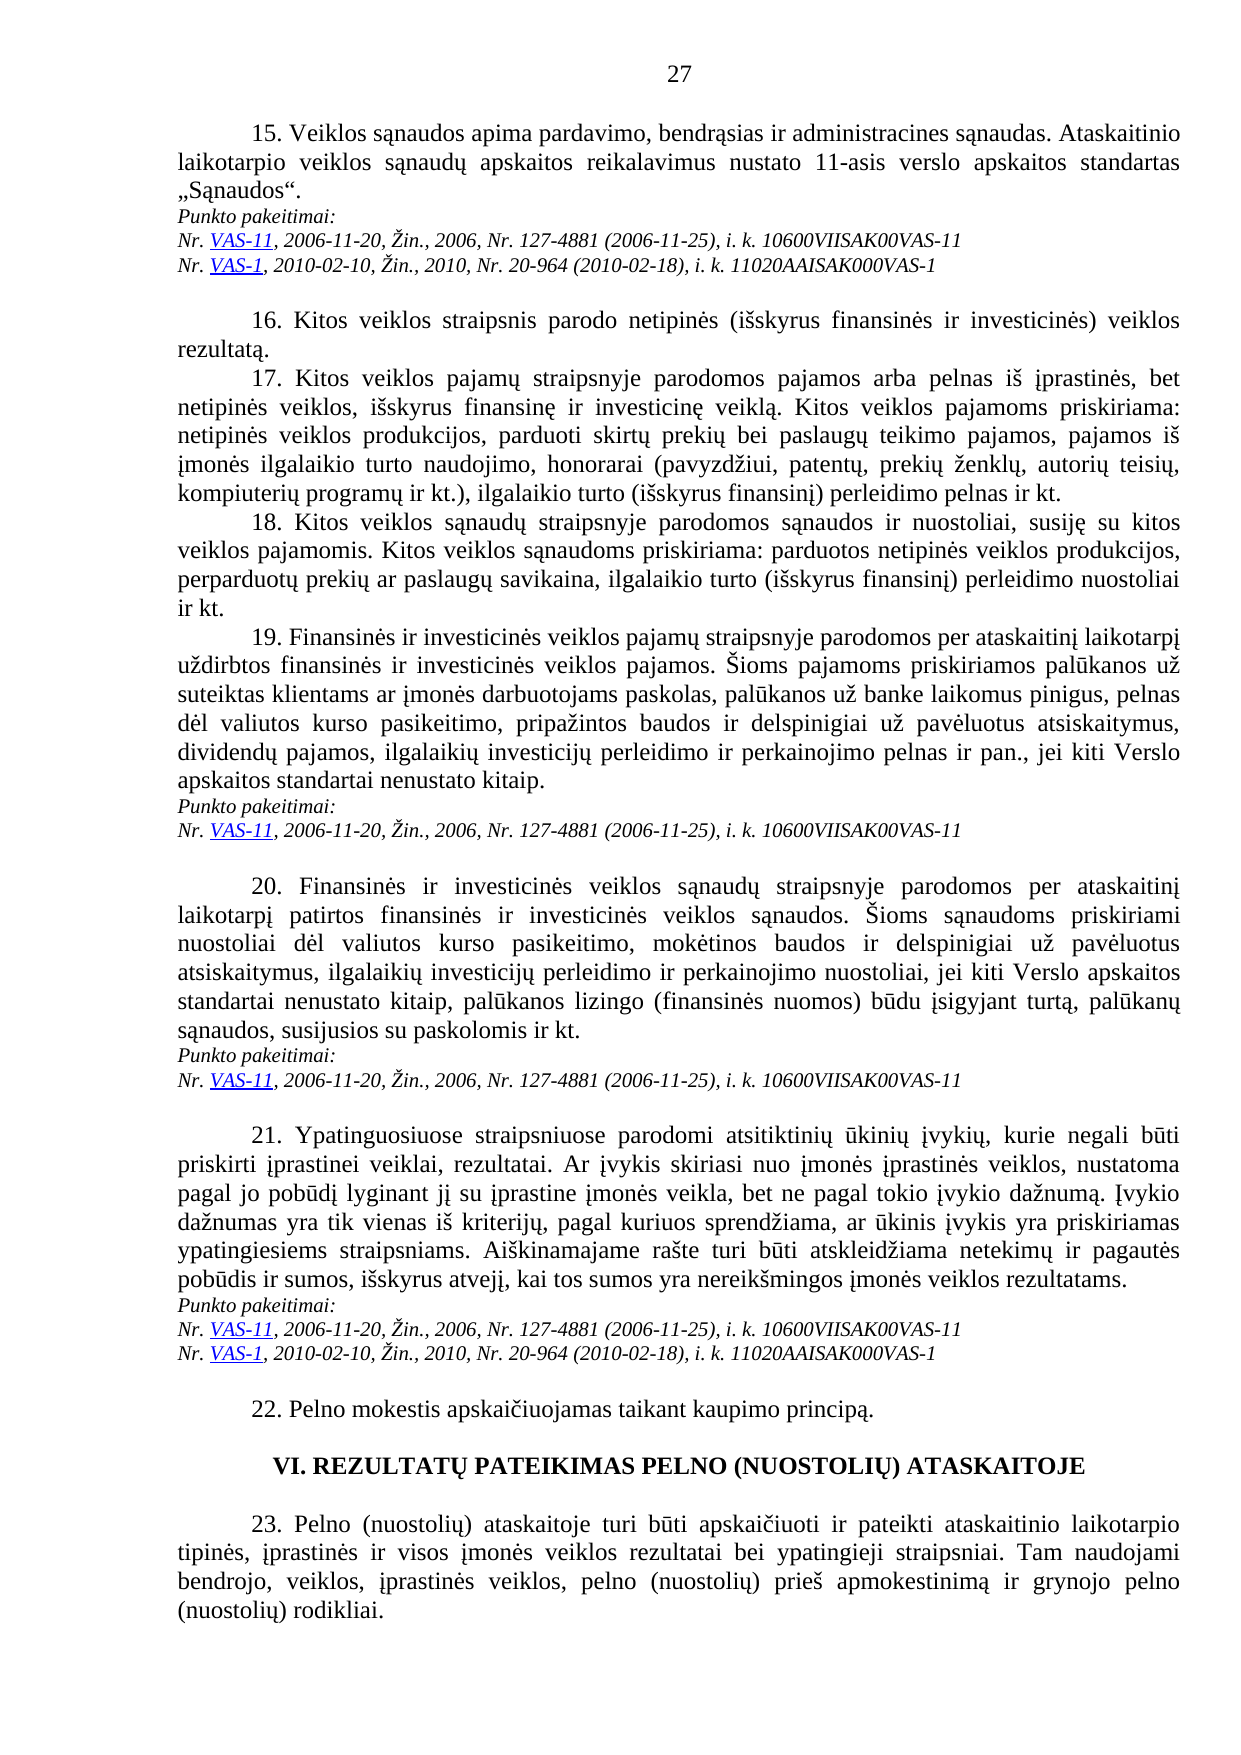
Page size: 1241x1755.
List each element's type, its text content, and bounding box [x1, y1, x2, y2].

text 22. Pelno mokestis apskaičiuojamas taikant kaupimo principą. [177, 1394, 1181, 1422]
text Punkto pakeitimai: [177, 1293, 1181, 1317]
text Punkto pakeitimai: [177, 1043, 1181, 1067]
text Nr. VAS-11, 2006-11-20, Žin., 2006, Nr. 127-4881 (2006-11-25), i. k. 10600VIISAK00VAS-11 [177, 1067, 1181, 1092]
text 23. Pelno (nuostolių) ataskaitoje turi būti apskaičiuoti ir pateikti ataskaitinio laikotarpio tipinės, įprastinės ir visos įmonės veiklos rezultatai bei ypatingieji straipsniai. Tam naudojami bendrojo, veiklos, įprastinės veiklos, pelno (nuostolių) prieš apmokestinimą ir grynojo pelno (nuostolių) rodikliai. [177, 1509, 1181, 1624]
text 21. Ypatinguosiuose straipsniuose parodomi atsitiktinių ūkinių įvykių, kurie negali būti priskirti įprastinei veiklai, rezultatai. Ar įvykis skiriasi nuo įmonės įprastinės veiklos, nustatoma pagal jo pobūdį lyginant jį su įprastine įmonės veikla, bet ne pagal tokio įvykio dažnumą. Įvykio dažnumas yra tik vienas iš kriterijų, pagal kuriuos sprendžiama, ar ūkinis įvykis yra priskiriamas ypatingiesiems straipsniams. Aiškinamajame rašte turi būti atskleidžiama netekimų ir pagautės pobūdis ir sumos, išskyrus atvejį, kai tos sumos yra nereikšmingos įmonės veiklos rezultatams. [177, 1120, 1181, 1293]
text 19. Finansinės ir investicinės veiklos pajamų straipsnyje parodomos per ataskaitinį laikotarpį uždirbtos finansinės ir investicinės veiklos pajamos. Šioms pajamoms priskiriamos palūkanos už suteiktas klientams ar įmonės darbuotojams paskolas, palūkanos už banke laikomus pinigus, pelnas dėl valiutos kurso pasikeitimo, pripažintos baudos ir delspinigiai už pavėluotus atsiskaitymus, dividendų pajamos, ilgalaikių investicijų perleidimo ir perkainojimo pelnas ir pan., jei kiti Verslo apskaitos standartai nenustato kitaip. [177, 622, 1181, 794]
text Nr. VAS-11, 2006-11-20, Žin., 2006, Nr. 127-4881 (2006-11-25), i. k. 10600VIISAK00VAS-11 [177, 228, 1181, 252]
text Nr. VAS-11, 2006-11-20, Žin., 2006, Nr. 127-4881 (2006-11-25), i. k. 10600VIISAK00VAS-11 [177, 1317, 1181, 1341]
text Punkto pakeitimai: [177, 204, 1181, 228]
text 15. Veiklos sąnaudos apima pardavimo, bendrąsias ir administracines sąnaudas. Ataskaitinio laikotarpio veiklos sąnaudų apskaitos reikalavimus nustato 11-asis verslo apskaitos standartas „Sąnaudos“. [177, 118, 1181, 204]
text 18. Kitos veiklos sąnaudų straipsnyje parodomos sąnaudos ir nuostoliai, susiję su kitos veiklos pajamomis. Kitos veiklos sąnaudoms priskiriama: parduotos netipinės veiklos produkcijos, perparduotų prekių ar paslaugų savikaina, ilgalaikio turto (išskyrus finansinį) perleidimo nuostoliai ir kt. [177, 507, 1181, 622]
text Punkto pakeitimai: [177, 794, 1181, 818]
text Nr. VAS-1, 2010-02-10, Žin., 2010, Nr. 20-964 (2010-02-18), i. k. 11020AAISAK000VAS-1 [177, 252, 1181, 277]
text 20. Finansinės ir investicinės veiklos sąnaudų straipsnyje parodomos per ataskaitinį laikotarpį patirtos finansinės ir investicinės veiklos sąnaudos. Šioms sąnaudoms priskiriami nuostoliai dėl valiutos kurso pasikeitimo, mokėtinos baudos ir delspinigiai už pavėluotus atsiskaitymus, ilgalaikių investicijų perleidimo ir perkainojimo nuostoliai, jei kiti Verslo apskaitos standartai nenustato kitaip, palūkanos lizingo (finansinės nuomos) būdu įsigyjant turtą, palūkanų sąnaudos, susijusios su paskolomis ir kt. [177, 871, 1181, 1043]
text 17. Kitos veiklos pajamų straipsnyje parodomos pajamos arba pelnas iš įprastinės, bet netipinės veiklos, išskyrus finansinę ir investicinę veiklą. Kitos veiklos pajamoms priskiriama: netipinės veiklos produkcijos, parduoti skirtų prekių bei paslaugų teikimo pajamos, pajamos iš įmonės ilgalaikio turto naudojimo, honorarai (pavyzdžiui, patentų, prekių ženklų, autorių teisių, kompiuterių programų ir kt.), ilgalaikio turto (išskyrus finansinį) perleidimo pelnas ir kt. [177, 363, 1181, 507]
text 16. Kitos veiklos straipsnis parodo netipinės (išskyrus finansinės ir investicinės) veiklos rezultatą. [177, 305, 1181, 363]
text Nr. VAS-1, 2010-02-10, Žin., 2010, Nr. 20-964 (2010-02-18), i. k. 11020AAISAK000VAS-1 [177, 1341, 1181, 1365]
text VI. REZULTATŲ PATEIKIMAS PELNO (NUOSTOLIŲ) ATASKAITOJE [177, 1451, 1181, 1480]
text Nr. VAS-11, 2006-11-20, Žin., 2006, Nr. 127-4881 (2006-11-25), i. k. 10600VIISAK00VAS-11 [177, 818, 1181, 842]
